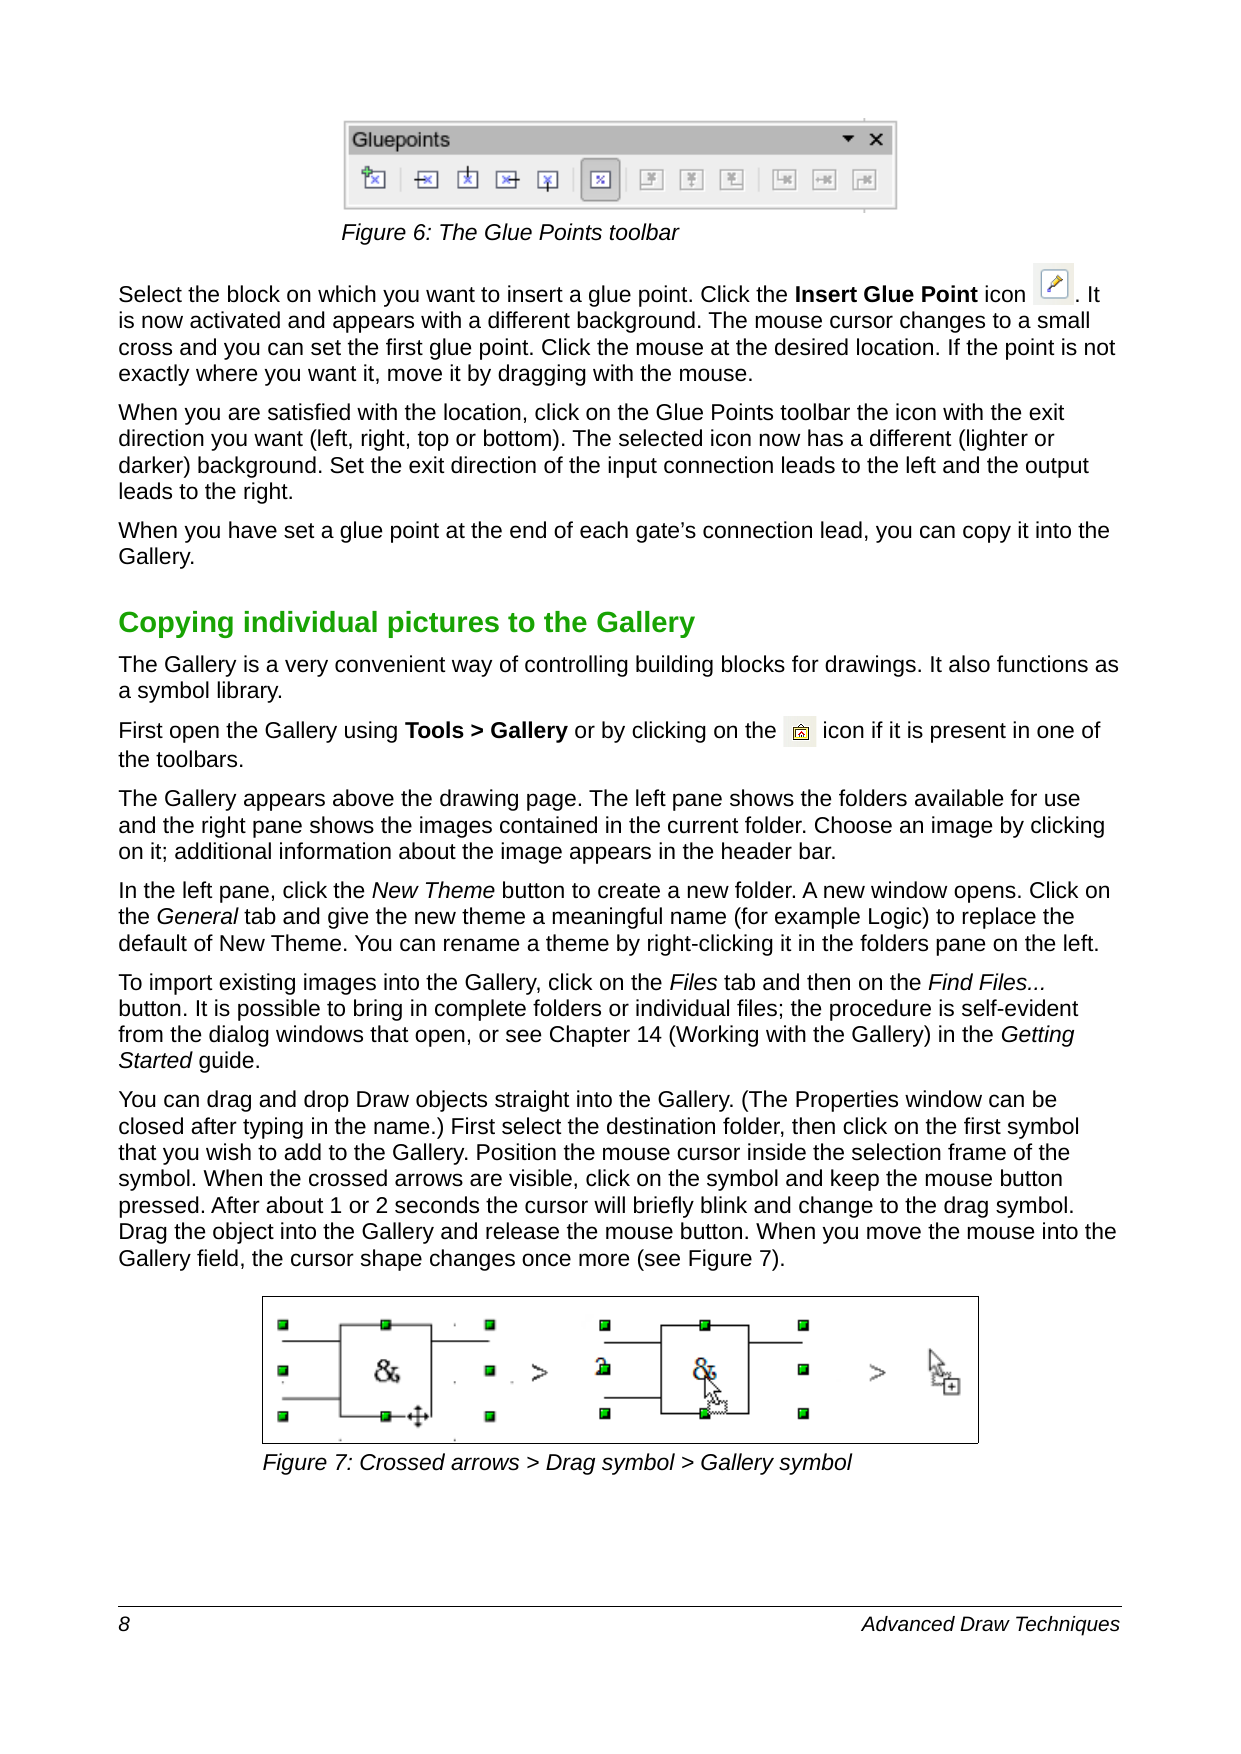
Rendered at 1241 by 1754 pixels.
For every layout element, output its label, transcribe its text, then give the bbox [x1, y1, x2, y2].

text Select the block on which you want to insert a glue point. Click the Insert Glue Point icon . It is now activated and appears with a different background. The mouse cursor changes to a small cross and you can set the first glue point. Click the mouse at the desired location. If the point is not exactly where you want it, move it by dragging with the mouse. [118, 263, 1122, 387]
picture [341, 118, 899, 213]
picture [783, 716, 817, 747]
text Figure 6: The Glue Points toolbar [341, 219, 899, 245]
text You can drag and drop Draw objects straight into the Gallery. (The Properties window can be closed after typing in the name.) First select the destination folder, then click on the first symbol that you wish to add to the Gallery. Position the mouse cursor inside the selection frame of the symbol. When the crossed arrows are visible, click on the symbol and keep the mouse button pressed. After about 1 or 2 seconds the cursor will briefly blink and change to the drag symbol. Drag the object into the Gallery and release the mouse button. When you move the mouse into the Gallery field, the cursor shape changes once more (see Figure 7). [118, 1086, 1122, 1271]
text When you are satisfied with the location, click on the Glue Points toolbar the icon with the exit direction you want (left, right, top or bottom). The selected icon now has a different (lighter or darker) background. Set the exit direction of the input connection leads to the left and the output leads to the right. [118, 399, 1122, 504]
text The Gallery is a very convenient way of controlling building blocks for drawings. It also functions as a symbol library. [118, 651, 1122, 704]
text Figure 7: Crossed arrows > Drag symbol > Gallery symbol [262, 1449, 978, 1476]
text First open the Gallery using Tools > Gallery or by clicking on the icon if it is present in one of the toolbars. [118, 716, 1122, 773]
subtitle Copying individual pictures to the Gallery [118, 605, 1122, 639]
text When you have set a glue point at the end of each gate’s connection lead, you can copy it into the Gallery. [118, 517, 1122, 570]
text In the left pane, click the New Theme button to create a new folder. A new window opens. Click on the General tab and give the new theme a meaningful name (for example Logic) to replace the default of New Theme. You can rename a theme by right-clicking it in the folders pane on the left. [118, 877, 1122, 956]
picture [1032, 263, 1074, 305]
text The Gallery appears above the drawing page. The left pane shows the folders available for use and the right pane shows the images contained in the current folder. Choose an image by clicking on it; additional information about the image appears in the header bar. [118, 785, 1122, 864]
text To import existing images into the Gallery, click on the Files tab and then on the Find Files... button. It is possible to bring in complete folders or individual files; the procedure is self-evident from the dialog windows that open, or see Chapter 14 (Working with the Gallery) in the Getting Started guide. [118, 968, 1122, 1074]
picture [263, 1297, 978, 1443]
